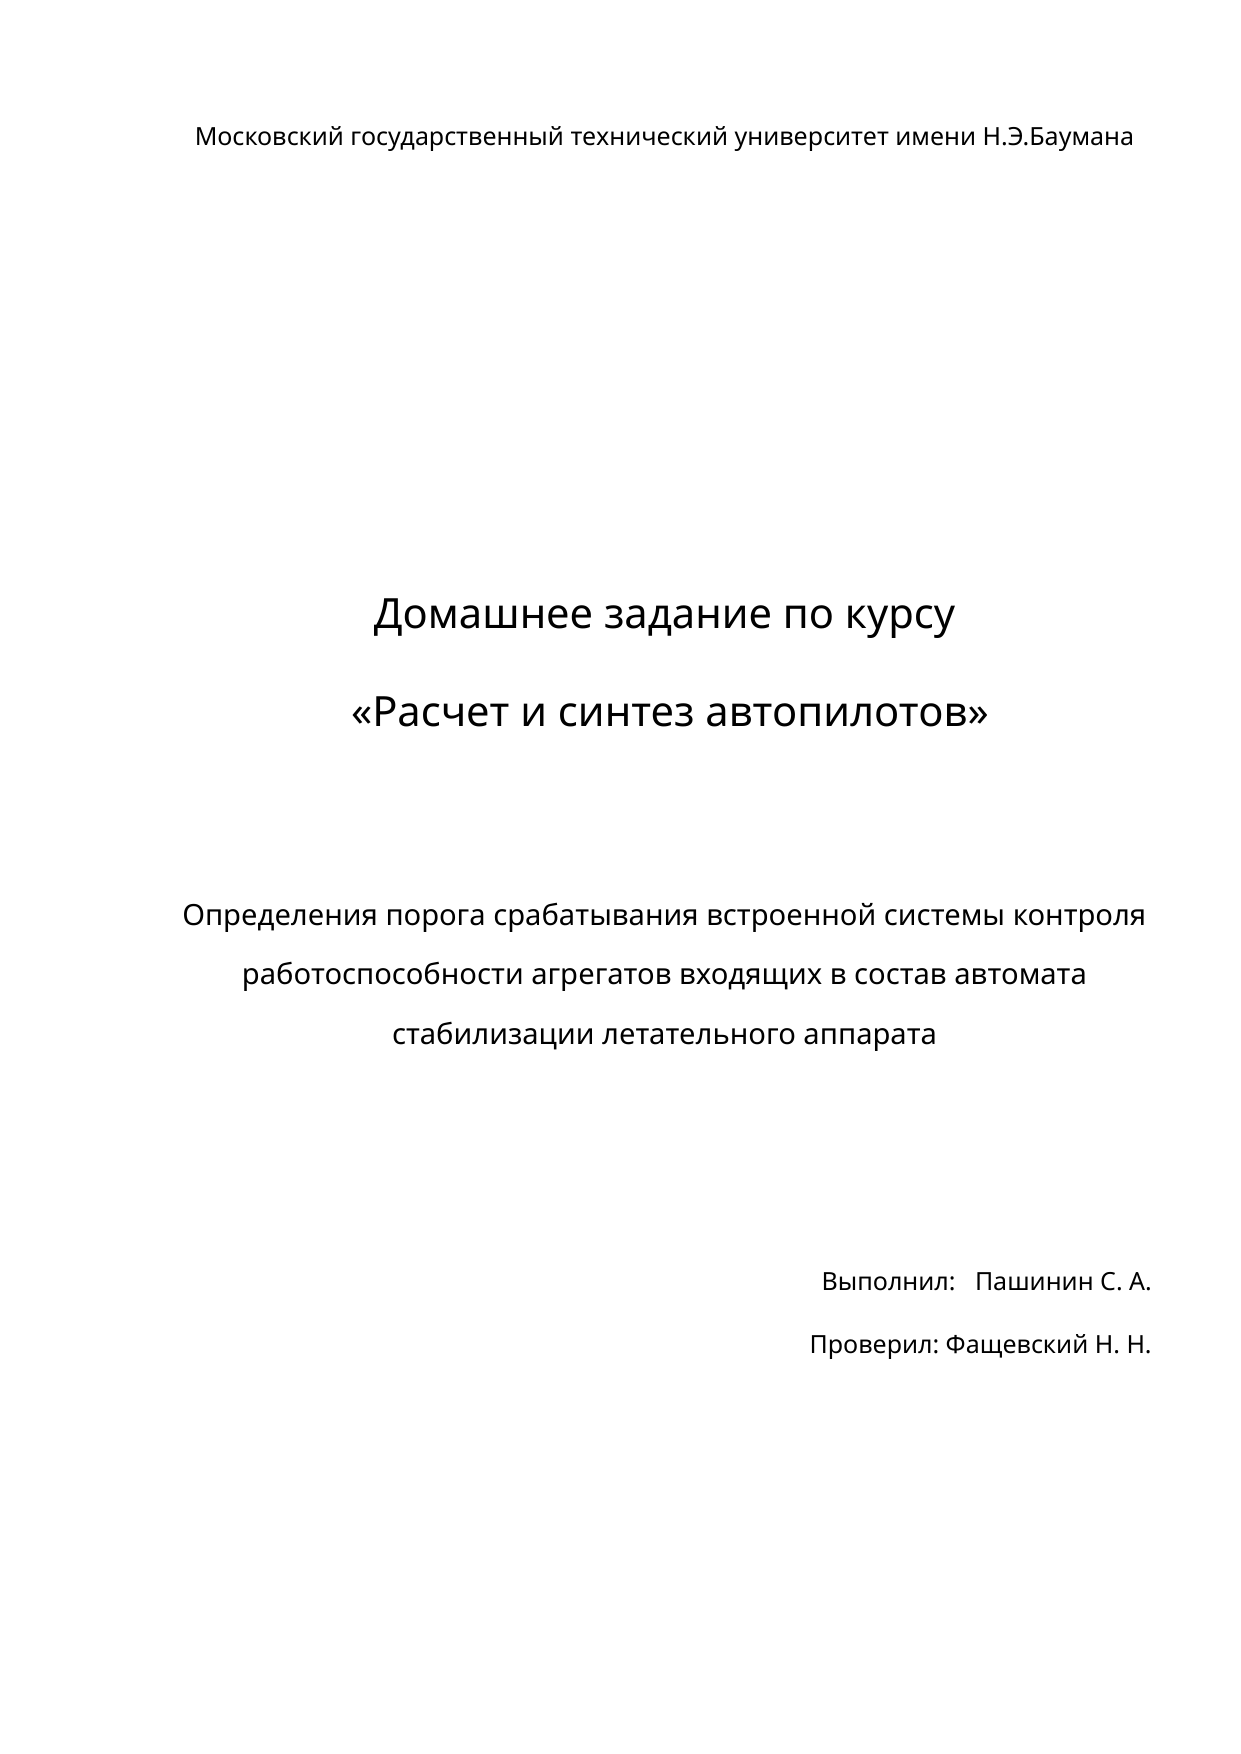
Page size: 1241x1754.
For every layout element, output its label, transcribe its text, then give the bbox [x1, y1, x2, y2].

text Проверил: Фащевский Н. Н. [177, 1327, 1152, 1361]
text Московский государственный технический университет имени Н.Э.Баумана [177, 118, 1152, 152]
text Домашнее задание по курсу [177, 584, 1152, 641]
text «Расчет и синтез автопилотов» [177, 682, 1152, 739]
text Выполнил: Пашинин С. А. [177, 1263, 1152, 1297]
text Определения порога срабатывания встроенной системы контроля работоспособности агрегатов входящих в состав автомата стабилизации летательного аппарата [177, 894, 1152, 1053]
